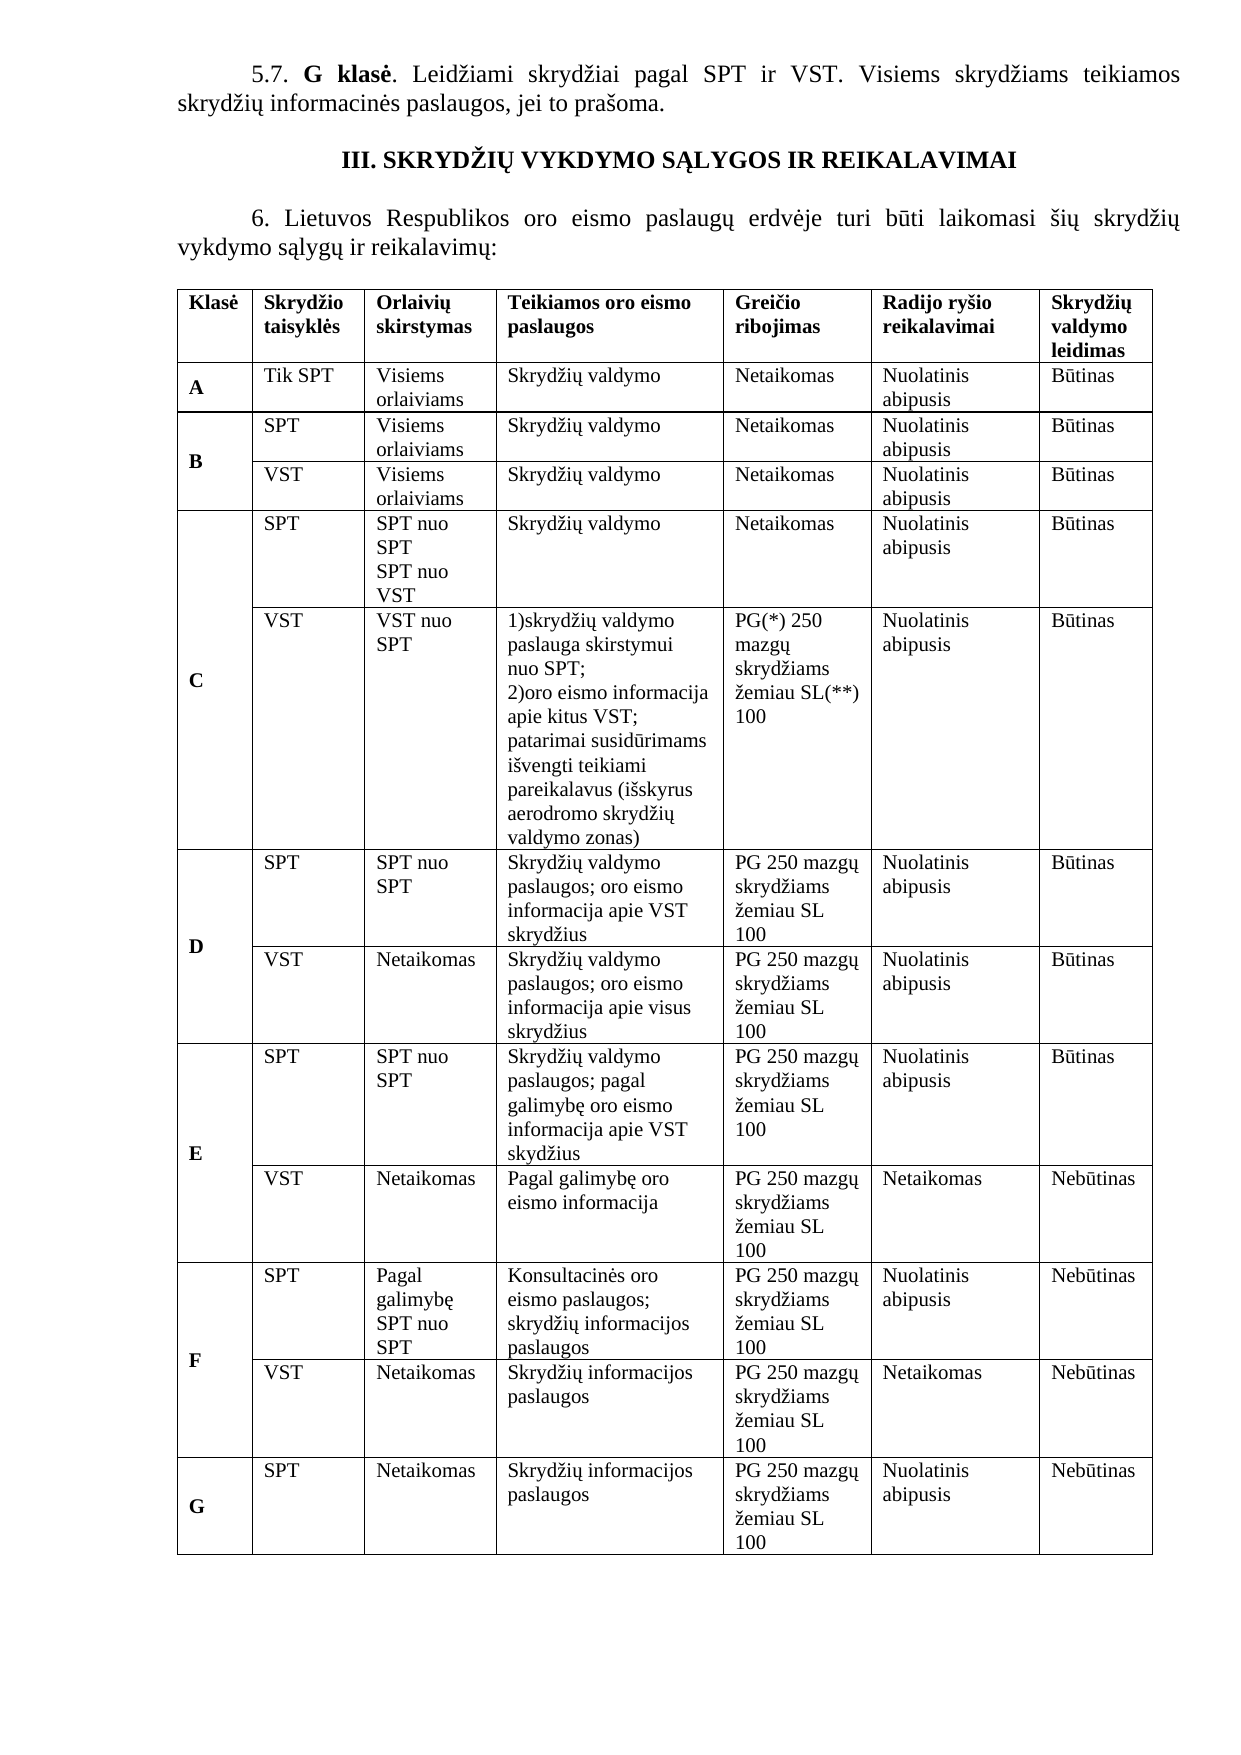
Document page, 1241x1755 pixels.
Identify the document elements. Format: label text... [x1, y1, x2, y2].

table_cell SPT nuo SPT [365, 850, 496, 946]
table_cell 1)skrydžių valdymo paslauga skirstymui nuo SPT; 2)oro eismo informacija apie kitus VST; patarimai susidūrimams išvengti teikiami pareikalavus (išskyrus aerodromo skrydžių valdymo zonas) [497, 608, 723, 849]
table_header Skrydžio taisyklės [253, 290, 364, 362]
table_header Skrydžių valdymo leidimas [1040, 290, 1152, 362]
table_cell Visiems orlaiviams [365, 363, 496, 411]
table_cell VST [253, 1360, 364, 1457]
table_cell Pagal galimybę oro eismo informacija [497, 1166, 723, 1262]
table_cell Skrydžių valdymo paslaugos; pagal galimybę oro eismo informacija apie VST skydžius [497, 1044, 723, 1165]
table_cell Visiems orlaiviams [365, 462, 496, 510]
table_cell C [178, 511, 252, 849]
table_cell Nuolatinis abipusis [872, 1458, 1039, 1554]
table_cell Nuolatinis abipusis [872, 947, 1039, 1043]
table_cell Būtinas [1040, 462, 1152, 510]
table_cell A [178, 363, 252, 411]
text 6. Lietuvos Respublikos oro eismo paslaugų erdvėje turi būti laikomasi šių skrydžių vykdymo sąlygų ir reikalavimų: [177, 203, 1181, 260]
table_cell Netaikomas [365, 1166, 496, 1262]
table_cell Konsultacinės oro eismo paslaugos; skrydžių informacijos paslaugos [497, 1263, 723, 1359]
table_cell Skrydžių valdymo [497, 363, 723, 411]
table_cell Netaikomas [724, 413, 871, 461]
table_cell PG 250 mazgų skrydžiams žemiau SL 100 [724, 947, 871, 1043]
table_cell Netaikomas [724, 511, 871, 607]
table_header Orlaivių skirstymas [365, 290, 496, 362]
table_cell SPT [253, 511, 364, 607]
table_cell SPT [253, 1263, 364, 1359]
table_cell SPT [253, 1044, 364, 1165]
table_cell Nebūtinas [1040, 1458, 1152, 1554]
text III. SKRYDŽIŲ VYKDYMO SĄLYGOS IR REIKALAVIMAI [177, 145, 1181, 174]
table_cell VST [253, 608, 364, 849]
table_cell Skrydžių valdymo [497, 511, 723, 607]
table_cell VST [253, 1166, 364, 1262]
table_cell Nebūtinas [1040, 1360, 1152, 1457]
table_cell SPT [253, 413, 364, 461]
table_cell Netaikomas [872, 1166, 1039, 1262]
table_cell Būtinas [1040, 511, 1152, 607]
table_cell PG 250 mazgų skrydžiams žemiau SL 100 [724, 1360, 871, 1457]
table_cell SPT [253, 850, 364, 946]
table_cell Skrydžių valdymo [497, 462, 723, 510]
table_cell F [178, 1263, 252, 1457]
table_cell PG(*) 250 mazgų skrydžiams žemiau SL(**) 100 [724, 608, 871, 849]
table_cell VST nuo SPT [365, 608, 496, 849]
table_cell Būtinas [1040, 413, 1152, 461]
table_cell Nuolatinis abipusis [872, 1044, 1039, 1165]
table_cell G [178, 1458, 252, 1554]
table_cell Tik SPT [253, 363, 364, 411]
table_cell Skrydžių informacijos paslaugos [497, 1458, 723, 1554]
table_cell Skrydžių valdymo paslaugos; oro eismo informacija apie VST skrydžius [497, 850, 723, 946]
table_cell Skrydžių informacijos paslaugos [497, 1360, 723, 1457]
table_cell Būtinas [1040, 1044, 1152, 1165]
table_cell Nuolatinis abipusis [872, 850, 1039, 946]
table_cell Nebūtinas [1040, 1166, 1152, 1262]
table_cell Netaikomas [365, 947, 496, 1043]
table_header Greičio ribojimas [724, 290, 871, 362]
table_cell Visiems orlaiviams [365, 413, 496, 461]
table_cell Būtinas [1040, 608, 1152, 849]
table_cell PG 250 mazgų skrydžiams žemiau SL 100 [724, 1458, 871, 1554]
table_cell VST [253, 947, 364, 1043]
table_cell SPT nuo SPT [365, 1044, 496, 1165]
table_cell Nebūtinas [1040, 1263, 1152, 1359]
table_cell Nuolatinis abipusis [872, 413, 1039, 461]
text 5.7. G klasė. Leidžiami skrydžiai pagal SPT ir VST. Visiems skrydžiams teikiamos skrydžių informacinės paslaugos, jei to prašoma. [177, 59, 1181, 117]
table_cell Nuolatinis abipusis [872, 462, 1039, 510]
table_header Radijo ryšio reikalavimai [872, 290, 1039, 362]
table_cell PG 250 mazgų skrydžiams žemiau SL 100 [724, 1044, 871, 1165]
table_cell Būtinas [1040, 947, 1152, 1043]
table_cell SPT nuo SPT SPT nuo VST [365, 511, 496, 607]
table_cell Netaikomas [724, 462, 871, 510]
table_cell D [178, 850, 252, 1043]
table_cell Netaikomas [365, 1458, 496, 1554]
table_cell Nuolatinis abipusis [872, 511, 1039, 607]
table_cell Netaikomas [872, 1360, 1039, 1457]
table_cell VST [253, 462, 364, 510]
table_cell Nuolatinis abipusis [872, 363, 1039, 411]
table_cell Nuolatinis abipusis [872, 608, 1039, 849]
table_cell Nuolatinis abipusis [872, 1263, 1039, 1359]
table_cell Būtinas [1040, 850, 1152, 946]
table_header Klasė [178, 290, 252, 362]
table_cell Pagal galimybę SPT nuo SPT [365, 1263, 496, 1359]
table_cell B [178, 413, 252, 510]
table_cell E [178, 1044, 252, 1262]
table_cell PG 250 mazgų skrydžiams žemiau SL 100 [724, 1263, 871, 1359]
table_cell SPT [253, 1458, 364, 1554]
table_cell Būtinas [1040, 363, 1152, 411]
table_cell Skrydžių valdymo paslaugos; oro eismo informacija apie visus skrydžius [497, 947, 723, 1043]
table_cell Skrydžių valdymo [497, 413, 723, 461]
table_cell PG 250 mazgų skrydžiams žemiau SL 100 [724, 850, 871, 946]
table_header Teikiamos oro eismo paslaugos [497, 290, 723, 362]
table_cell Netaikomas [724, 363, 871, 411]
table_cell PG 250 mazgų skrydžiams žemiau SL 100 [724, 1166, 871, 1262]
table_cell Netaikomas [365, 1360, 496, 1457]
